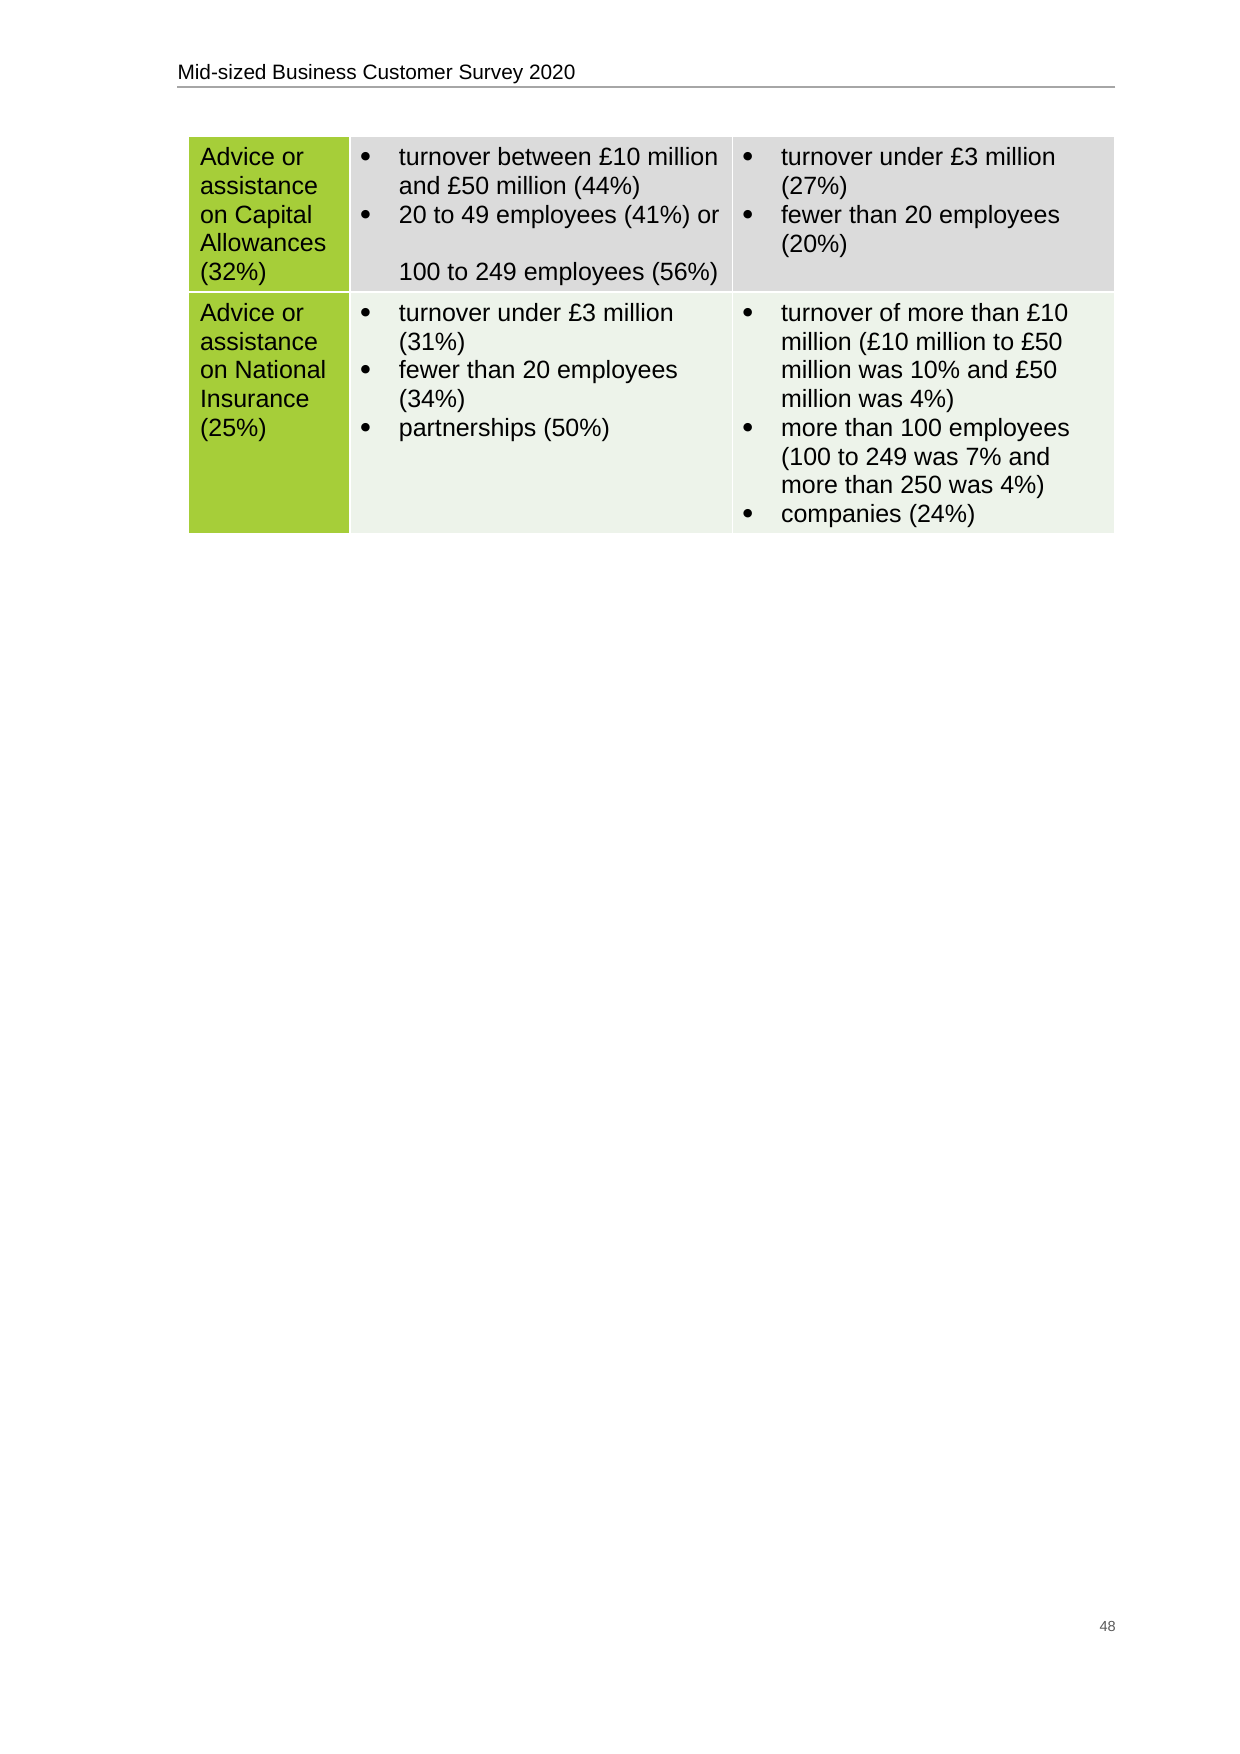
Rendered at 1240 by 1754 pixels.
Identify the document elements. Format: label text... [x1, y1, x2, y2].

table_cell turnover under £3 million (27%) fewer than 20 employees (20%) [733, 137, 1114, 291]
table_cell turnover between £10 million and £50 million (44%) 20 to 49 employees (41%) or 100 to 249 employees (56%) [351, 137, 732, 291]
table_cell turnover under £3 million (31%) fewer than 20 employees (34%) partnerships (50%) [351, 293, 732, 533]
table_cell Advice or assistance on Capital Allowances (32%) [189, 137, 349, 291]
table_cell Advice or assistance on National Insurance (25%) [189, 293, 349, 533]
table_cell turnover of more than £10 million (£10 million to £50 million was 10% and £50 million was 4%) more than 100 employees (100 to 249 was 7% and more than 250 was 4%) companies (24%) [733, 293, 1114, 533]
